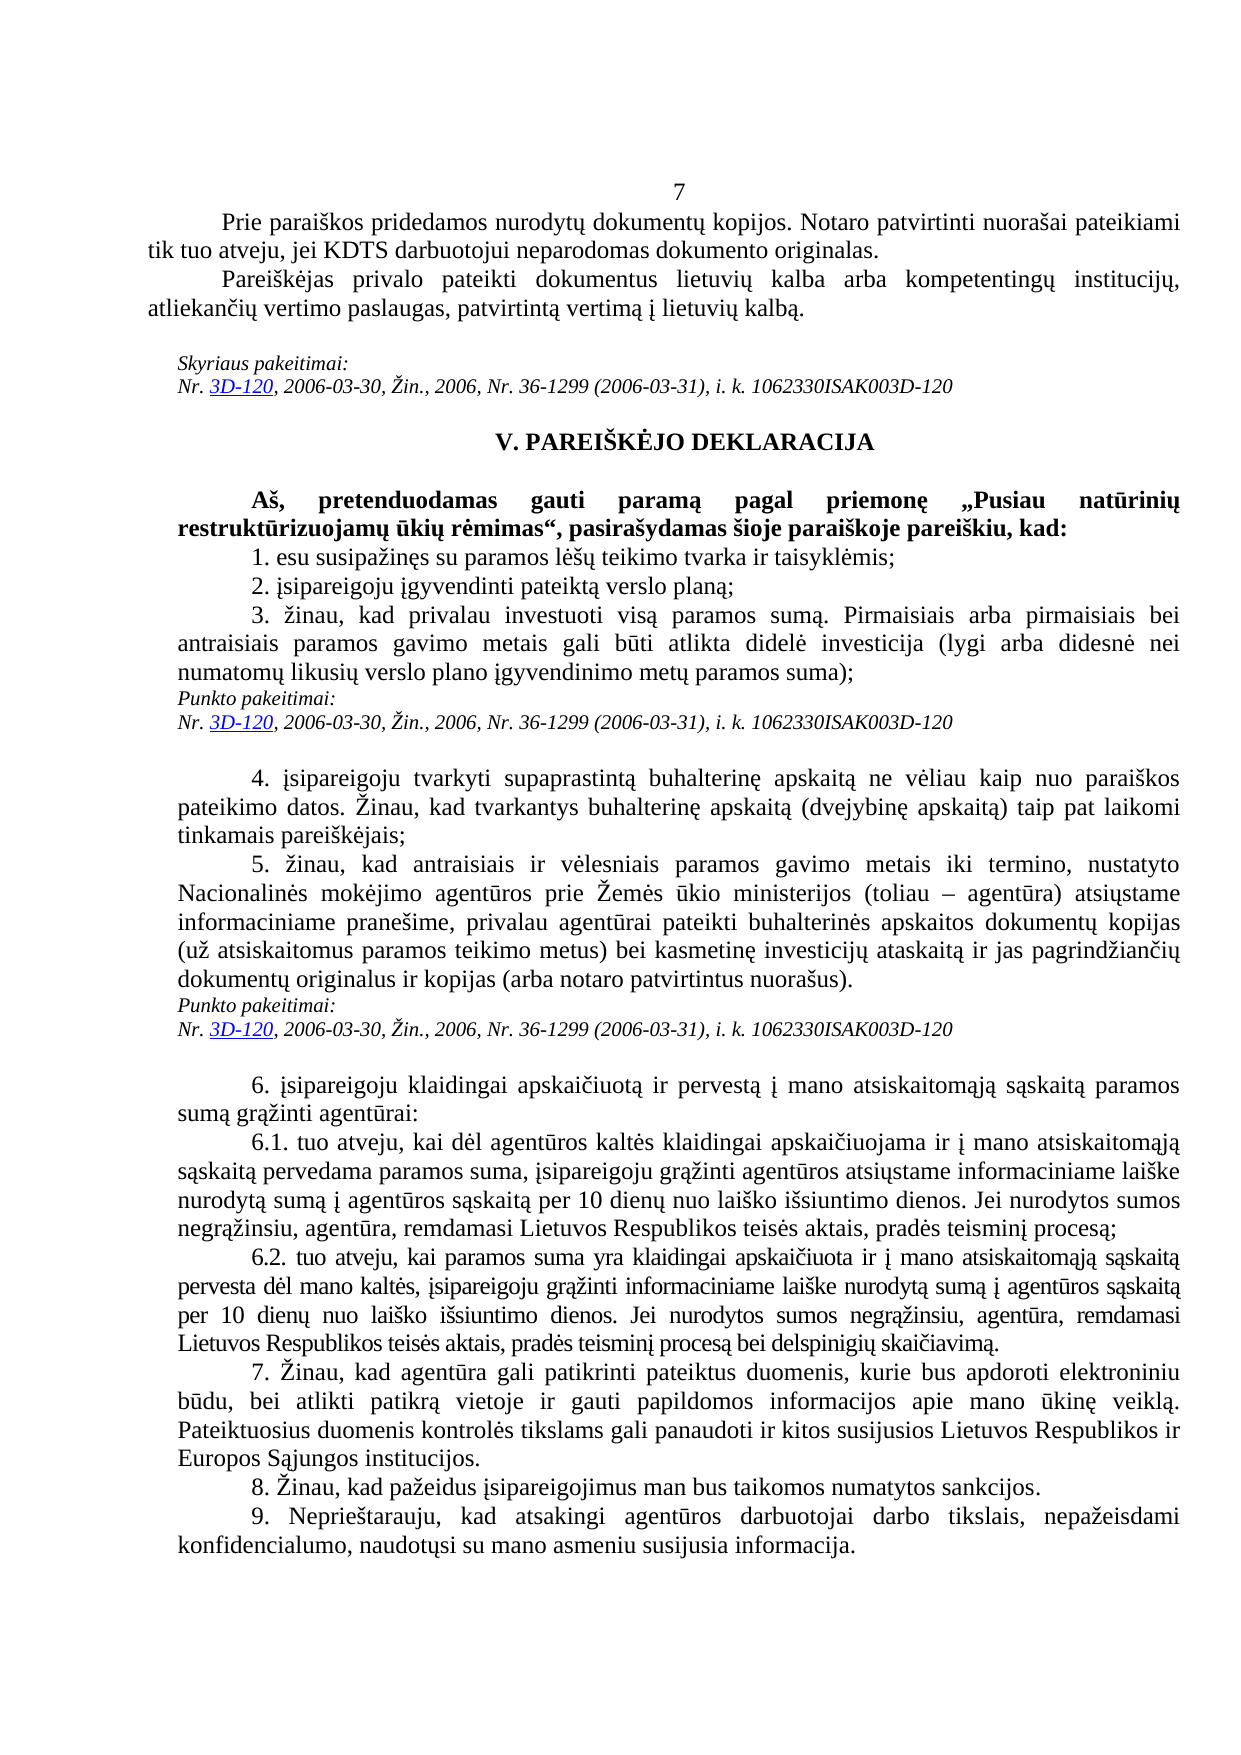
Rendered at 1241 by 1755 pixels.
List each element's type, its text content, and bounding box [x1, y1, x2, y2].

text Nr. 3D-120, 2006-03-30, Žin., 2006, Nr. 36-1299 (2006-03-31), i. k. 1062330ISAK003D-120 [177, 1017, 1181, 1041]
text Punkto pakeitimai: [177, 993, 1181, 1017]
text Nr. 3D-120, 2006-03-30, Žin., 2006, Nr. 36-1299 (2006-03-31), i. k. 1062330ISAK003D-120 [177, 710, 1181, 734]
text Prie paraiškos pridedamos nurodytų dokumentų kopijos. Notaro patvirtinti nuorašai pateikiami tik tuo atveju, jei KDTS darbuotojui neparodomas dokumento originalas. [148, 207, 1181, 264]
text Aš, pretenduodamas gauti paramą pagal priemonę „Pusiau natūrinių restruktūrizuojamų ūkių rėmimas“, pasirašydamas šioje paraiškoje pareiškiu, kad: [177, 485, 1181, 542]
text 4. įsipareigoju tvarkyti supaprastintą buhalterinę apskaitą ne vėliau kaip nuo paraiškos pateikimo datos. Žinau, kad tvarkantys buhalterinę apskaitą (dvejybinę apskaitą) taip pat laikomi tinkamais pareiškėjais; [177, 763, 1181, 849]
text Pareiškėjas privalo pateikti dokumentus lietuvių kalba arba kompetentingų institucijų, atliekančių vertimo paslaugas, patvirtintą vertimą į lietuvių kalbą. [148, 264, 1181, 322]
text Skyriaus pakeitimai: [177, 350, 1181, 374]
text 6.1. tuo atveju, kai dėl agentūros kaltės klaidingai apskaičiuojama ir į mano atsiskaitomąją sąskaitą pervedama paramos suma, įsipareigoju grąžinti agentūros atsiųstame informaciniame laiške nurodytą sumą į agentūros sąskaitą per 10 dienų nuo laiško išsiuntimo dienos. Jei nurodytos sumos negrąžinsiu, agentūra, remdamasi Lietuvos Respublikos teisės aktais, pradės teisminį procesą; [177, 1127, 1181, 1242]
text V. Pareiškėjo DEKLARACIJA [421, 427, 1181, 456]
text 7. Žinau, kad agentūra gali patikrinti pateiktus duomenis, kurie bus apdoroti elektroniniu būdu, bei atlikti patikrą vietoje ir gauti papildomos informacijos apie mano ūkinę veiklą. Pateiktuosius duomenis kontrolės tikslams gali panaudoti ir kitos susijusios Lietuvos Respublikos ir Europos Sąjungos institucijos. [177, 1357, 1181, 1472]
text 3. žinau, kad privalau investuoti visą paramos sumą. Pirmaisiais arba pirmaisiais bei antraisiais paramos gavimo metais gali būti atlikta didelė investicija (lygi arba didesnė nei numatomų likusių verslo plano įgyvendinimo metų paramos suma); [177, 600, 1181, 686]
text 2. įsipareigoju įgyvendinti pateiktą verslo planą; [177, 571, 1175, 600]
text Punkto pakeitimai: [177, 686, 1181, 710]
text 9. Neprieštarauju, kad atsakingi agentūros darbuotojai darbo tikslais, nepažeisdami konfidencialumo, naudotųsi su mano asmeniu susijusia informacija. [177, 1501, 1181, 1558]
text 8. Žinau, kad pažeidus įsipareigojimus man bus taikomos numatytos sankcijos. [177, 1472, 1181, 1501]
text 5. žinau, kad antraisiais ir vėlesniais paramos gavimo metais iki termino, nustatyto Nacionalinės mokėjimo agentūros prie Žemės ūkio ministerijos (toliau – agentūra) atsiųstame informaciniame pranešime, privalau agentūrai pateikti buhalterinės apskaitos dokumentų kopijas (už atsiskaitomus paramos teikimo metus) bei kasmetinę investicijų ataskaitą ir jas pagrindžiančių dokumentų originalus ir kopijas (arba notaro patvirtintus nuorašus). [177, 849, 1181, 993]
text 6. įsipareigoju klaidingai apskaičiuotą ir pervestą į mano atsiskaitomąją sąskaitą paramos sumą grąžinti agentūrai: [177, 1070, 1181, 1127]
text 1. esu susipažinęs su paramos lėšų teikimo tvarka ir taisyklėmis; [177, 542, 1181, 571]
text Nr. 3D-120, 2006-03-30, Žin., 2006, Nr. 36-1299 (2006-03-31), i. k. 1062330ISAK003D-120 [177, 374, 1181, 398]
text 6.2. tuo atveju, kai paramos suma yra klaidingai apskaičiuota ir į mano atsiskaitomąją sąskaitą pervesta dėl mano kaltės, įsipareigoju grąžinti informaciniame laiške nurodytą sumą į agentūros sąskaitą per 10 dienų nuo laiško išsiuntimo dienos. Jei nurodytos sumos negrąžinsiu, agentūra, remdamasi Lietuvos Respublikos teisės aktais, pradės teisminį procesą bei delspinigių skaičiavimą. [177, 1242, 1181, 1357]
